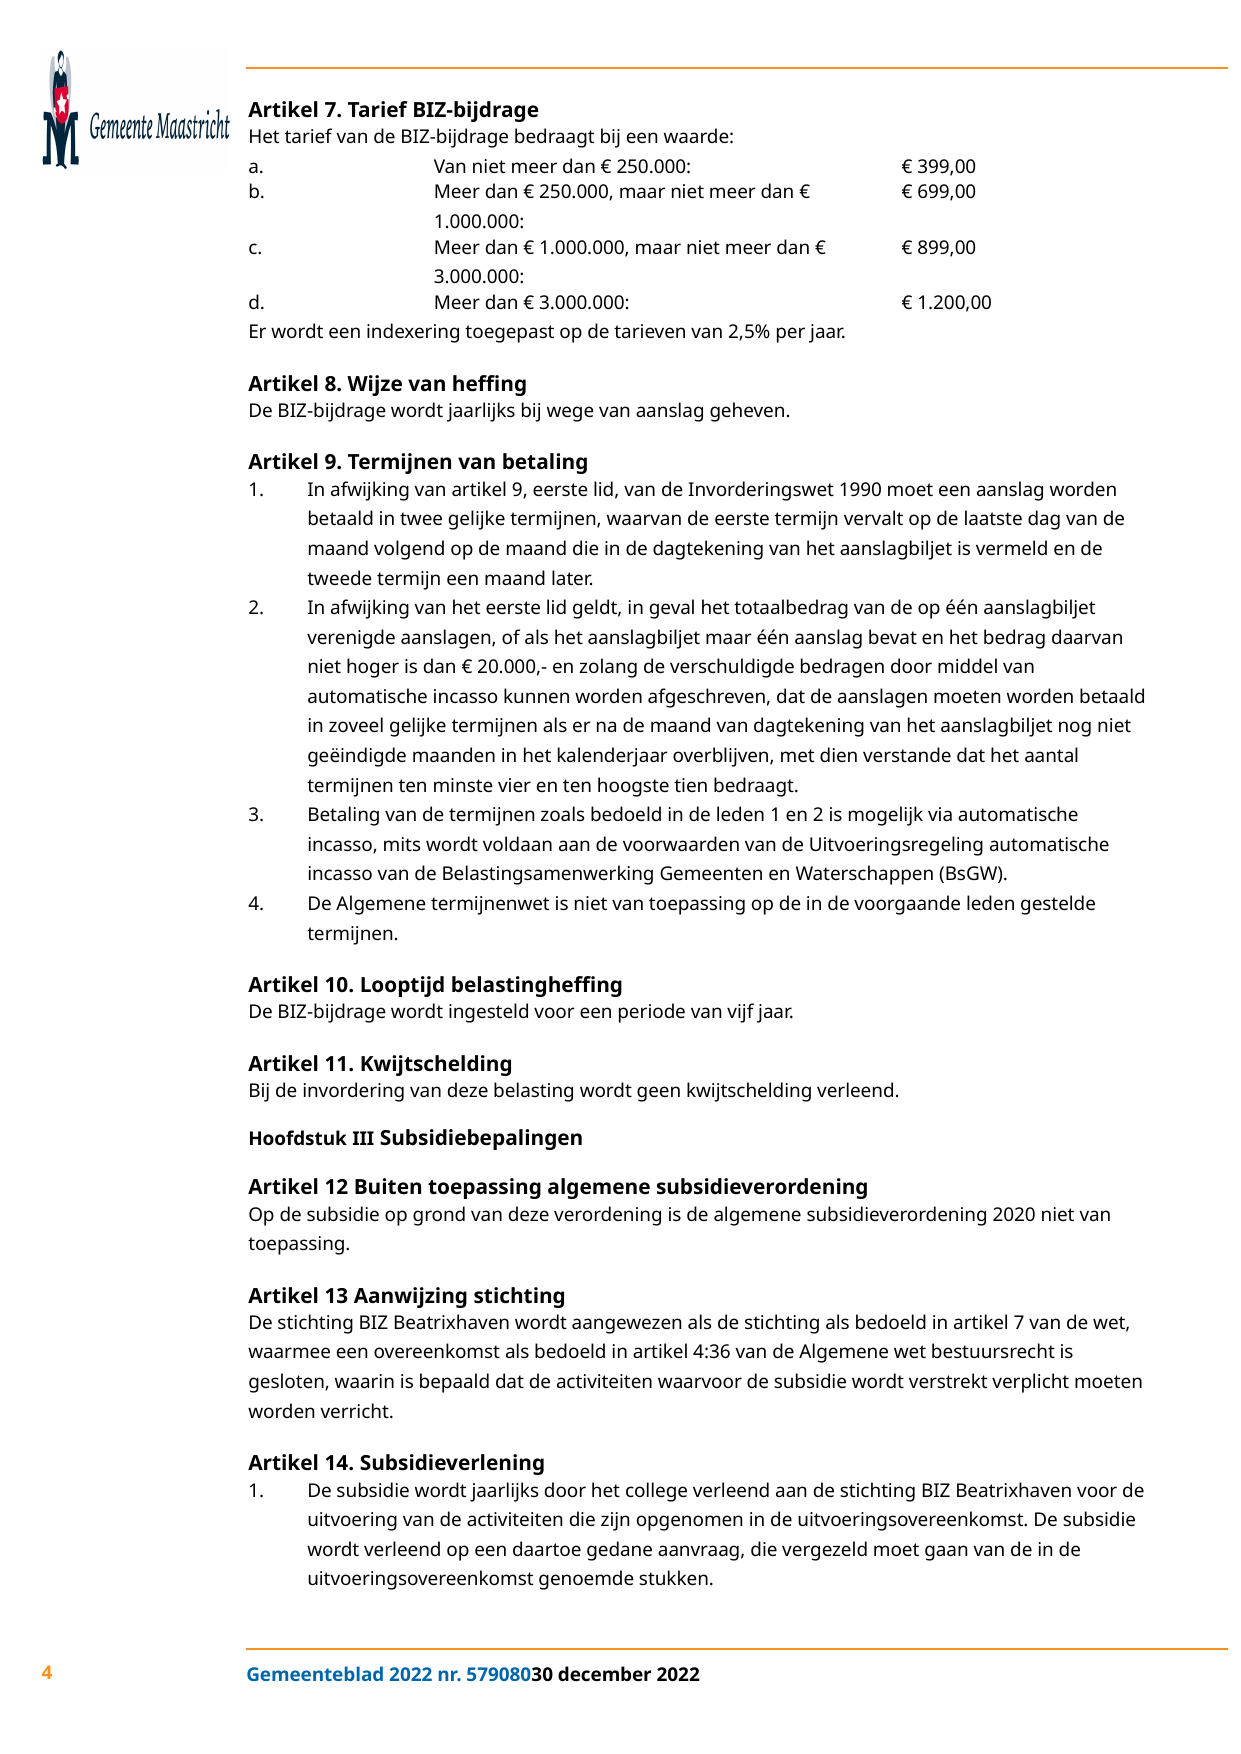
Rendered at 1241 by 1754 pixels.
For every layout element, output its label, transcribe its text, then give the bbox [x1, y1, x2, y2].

text De BIZ-bijdrage wordt jaarlijks bij wege van aanslag geheven. [248, 397, 1152, 423]
text Artikel 14. Subsidieverlening [248, 1448, 1152, 1477]
text Het tarief van de BIZ-bijdrage bedraagt bij een waarde: [248, 123, 1152, 149]
list In afwijking van het eerste lid geldt, in geval het totaalbedrag van de op één aanslagbiljet verenigde aanslagen, of als het aanslagbiljet maar één aanslag bevat en het bedrag daarvan niet hoger is dan € 20.000,- en zolang de verschuldigde bedragen door middel van automatische incasso kunnen worden afgeschreven, dat de aanslagen moeten worden betaald in zoveel gelijke termijnen als er na de maand van dagtekening van het aanslagbiljet nog niet geëindigde maanden in het kalenderjaar overblijven, met dien verstande dat het aantal termijnen ten minste vier en ten hoogste tien bedraagt. [248, 594, 1152, 797]
list De subsidie wordt jaarlijks door het college verleend aan de stichting BIZ Beatrixhaven voor de uitvoering van de activiteiten die zijn opgenomen in de uitvoeringsovereenkomst. De subsidie wordt verleend op een daartoe gedane aanvraag, die vergezeld moet gaan van de in de uitvoeringsovereenkomst genoemde stukken. [248, 1477, 1152, 1591]
text Bij de invordering van deze belasting wordt geen kwijtschelding verleend. [248, 1077, 1152, 1103]
text Op de subsidie op grond van deze verordening is de algemene subsidieverordening 2020 niet van toepassing. [248, 1201, 1152, 1256]
text Artikel 12 Buiten toepassing algemene subsidieverordening [248, 1172, 1152, 1201]
list Betaling van de termijnen zoals bedoeld in de leden 1 en 2 is mogelijk via automatische incasso, mits wordt voldaan aan de voorwaarden van de Uitvoeringsregeling automatische incasso van de Belastingsamenwerking Gemeenten en Waterschappen (BsGW). [248, 801, 1152, 886]
text Artikel 8. Wijze van heffing [248, 369, 1152, 397]
text Hoofdstuk III Subsidiebepalingen [248, 1123, 1152, 1151]
text Artikel 11. Kwijtschelding [248, 1049, 1152, 1077]
text Artikel 13 Aanwijzing stichting [248, 1281, 1152, 1309]
table_cell € 1.200,00 [901, 289, 1152, 315]
table_cell d. [248, 289, 433, 315]
table_cell Meer dan € 3.000.000: [434, 289, 901, 315]
text De BIZ-bijdrage wordt ingesteld voor een periode van vijf jaar. [248, 998, 1152, 1024]
text Artikel 7. Tarief BIZ-bijdrage [248, 95, 1152, 123]
text Artikel 10. Looptijd belastingheffing [248, 970, 1152, 998]
table_cell € 899,00 [901, 234, 1152, 289]
table_header Van niet meer dan € 250.000: [434, 153, 901, 179]
table_cell Meer dan € 1.000.000, maar niet meer dan € 3.000.000: [434, 234, 901, 289]
table_cell € 699,00 [901, 179, 1152, 234]
list In afwijking van artikel 9, eerste lid, van de Invorderingswet 1990 moet een aanslag worden betaald in twee gelijke termijnen, waarvan de eerste termijn vervalt op de laatste dag van de maand volgend op de maand die in de dagtekening van het aanslagbiljet is vermeld en de tweede termijn een maand later. [248, 476, 1152, 590]
list De Algemene termijnenwet is niet van toepassing op de in de voorgaande leden gestelde termijnen. [248, 890, 1152, 945]
picture [41, 47, 231, 172]
table_cell c. [248, 234, 433, 289]
text Er wordt een indexering toegepast op de tarieven van 2,5% per jaar. [248, 318, 1152, 344]
table_cell Meer dan € 250.000, maar niet meer dan € 1.000.000: [434, 179, 901, 234]
text Artikel 9. Termijnen van betaling [248, 447, 1152, 476]
table_cell b. [248, 179, 433, 234]
text De stichting BIZ Beatrixhaven wordt aangewezen als de stichting als bedoeld in artikel 7 van de wet, waarmee een overeenkomst als bedoeld in artikel 4:36 van de Algemene wet bestuursrecht is gesloten, waarin is bepaald dat de activiteiten waarvoor de subsidie wordt verstrekt verplicht moeten worden verricht. [248, 1309, 1152, 1424]
table_header € 399,00 [901, 153, 1152, 179]
table_header a. [248, 153, 433, 179]
